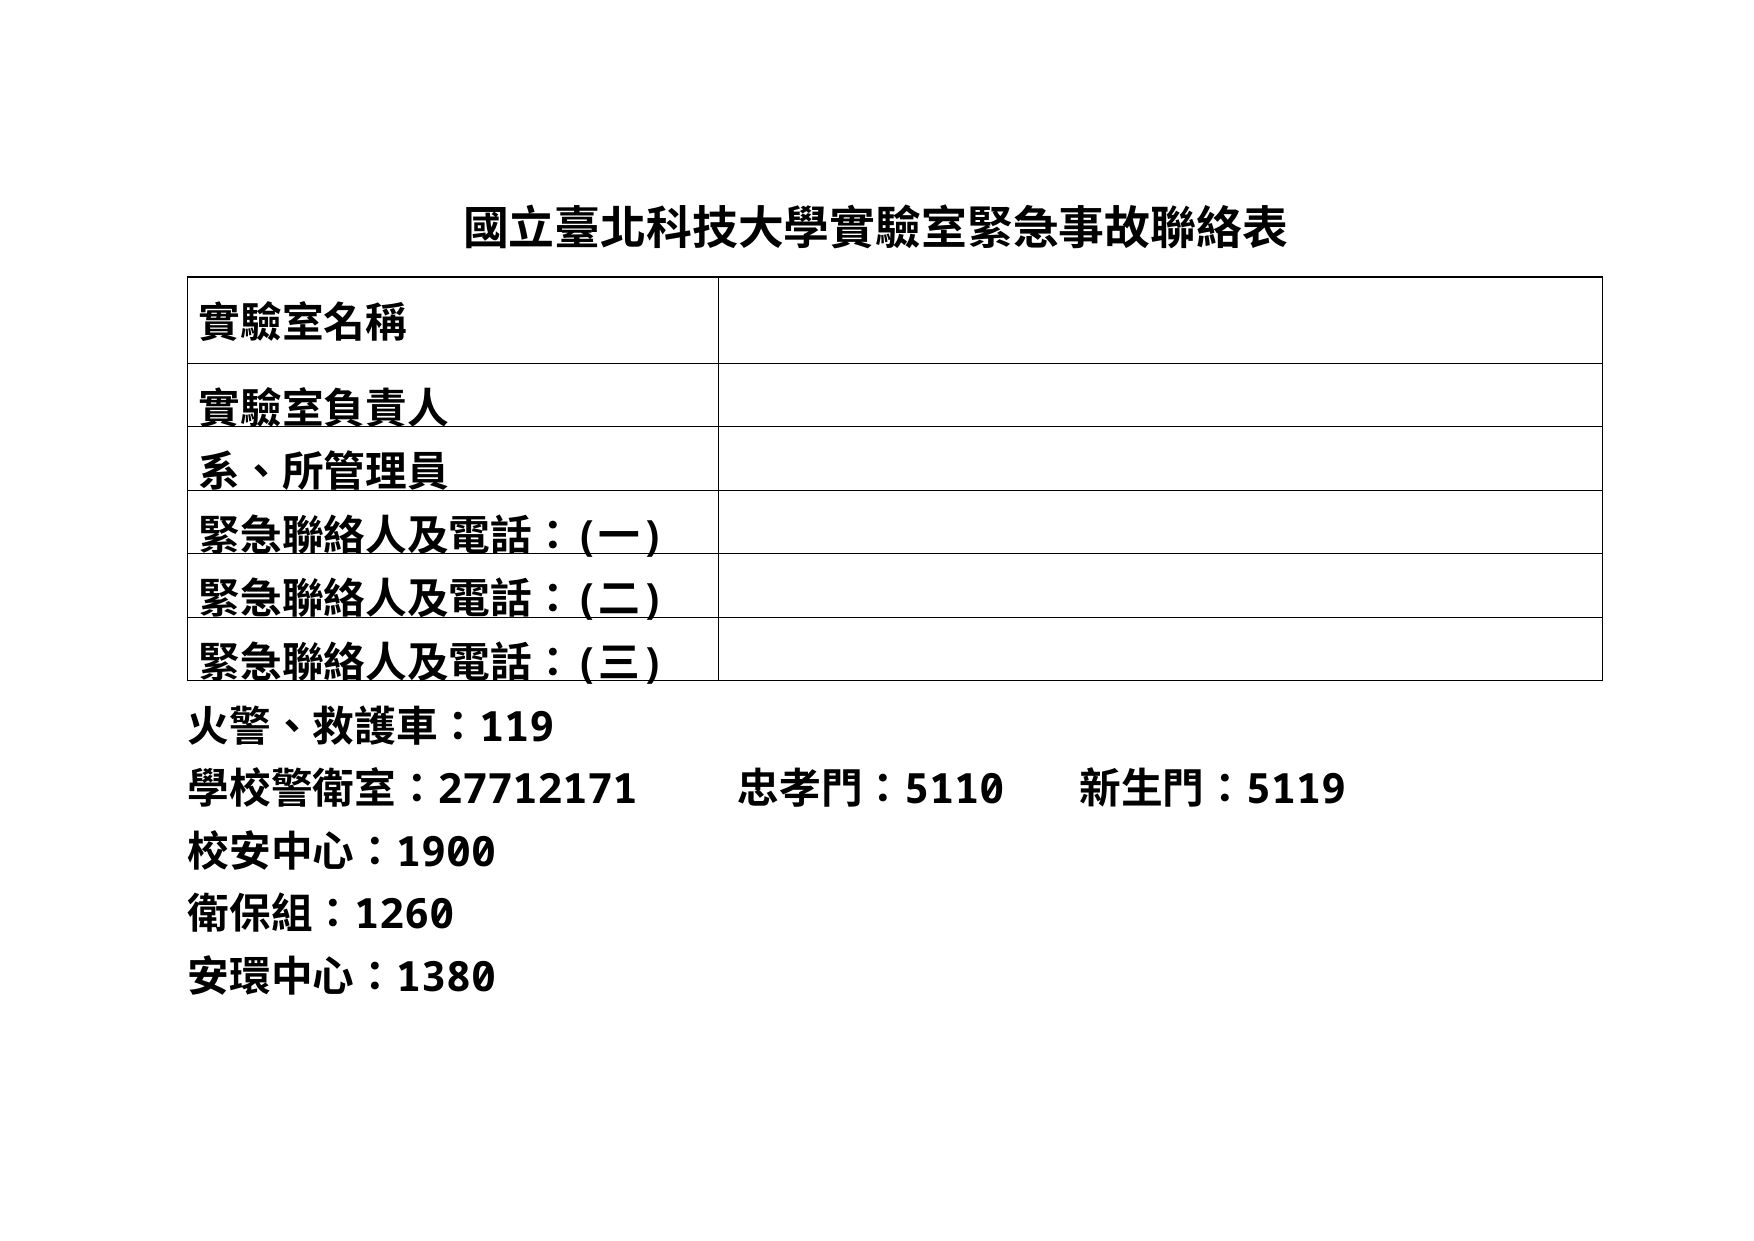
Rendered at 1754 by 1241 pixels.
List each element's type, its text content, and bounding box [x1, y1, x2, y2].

table_header 實驗室名稱 [188, 278, 718, 362]
table_cell [719, 491, 1602, 553]
text 衛保組：1260 [187, 869, 1604, 931]
table_cell 緊急聯絡人及電話：(二) [188, 554, 718, 617]
table_cell 緊急聯絡人及電話：(一) [188, 491, 718, 553]
text 國立臺北科技大學實驗室緊急事故聯絡表 [187, 151, 1604, 276]
table_cell [719, 554, 1602, 617]
table_cell [719, 427, 1602, 489]
text 安環中心：1380 [187, 931, 1604, 994]
table_header [719, 278, 1602, 362]
table_cell 緊急聯絡人及電話：(三) [188, 618, 718, 680]
table_cell [719, 618, 1602, 680]
table_cell 系、所管理員 [188, 427, 718, 489]
table_cell 實驗室負責人 [188, 364, 718, 426]
text 火警、救護車：119 [187, 681, 1604, 744]
text 學校警衛室：27712171 忠孝門：5110 新生門：5119 [187, 744, 1604, 806]
table_cell [719, 364, 1602, 426]
text 校安中心：1900 [187, 806, 1604, 869]
